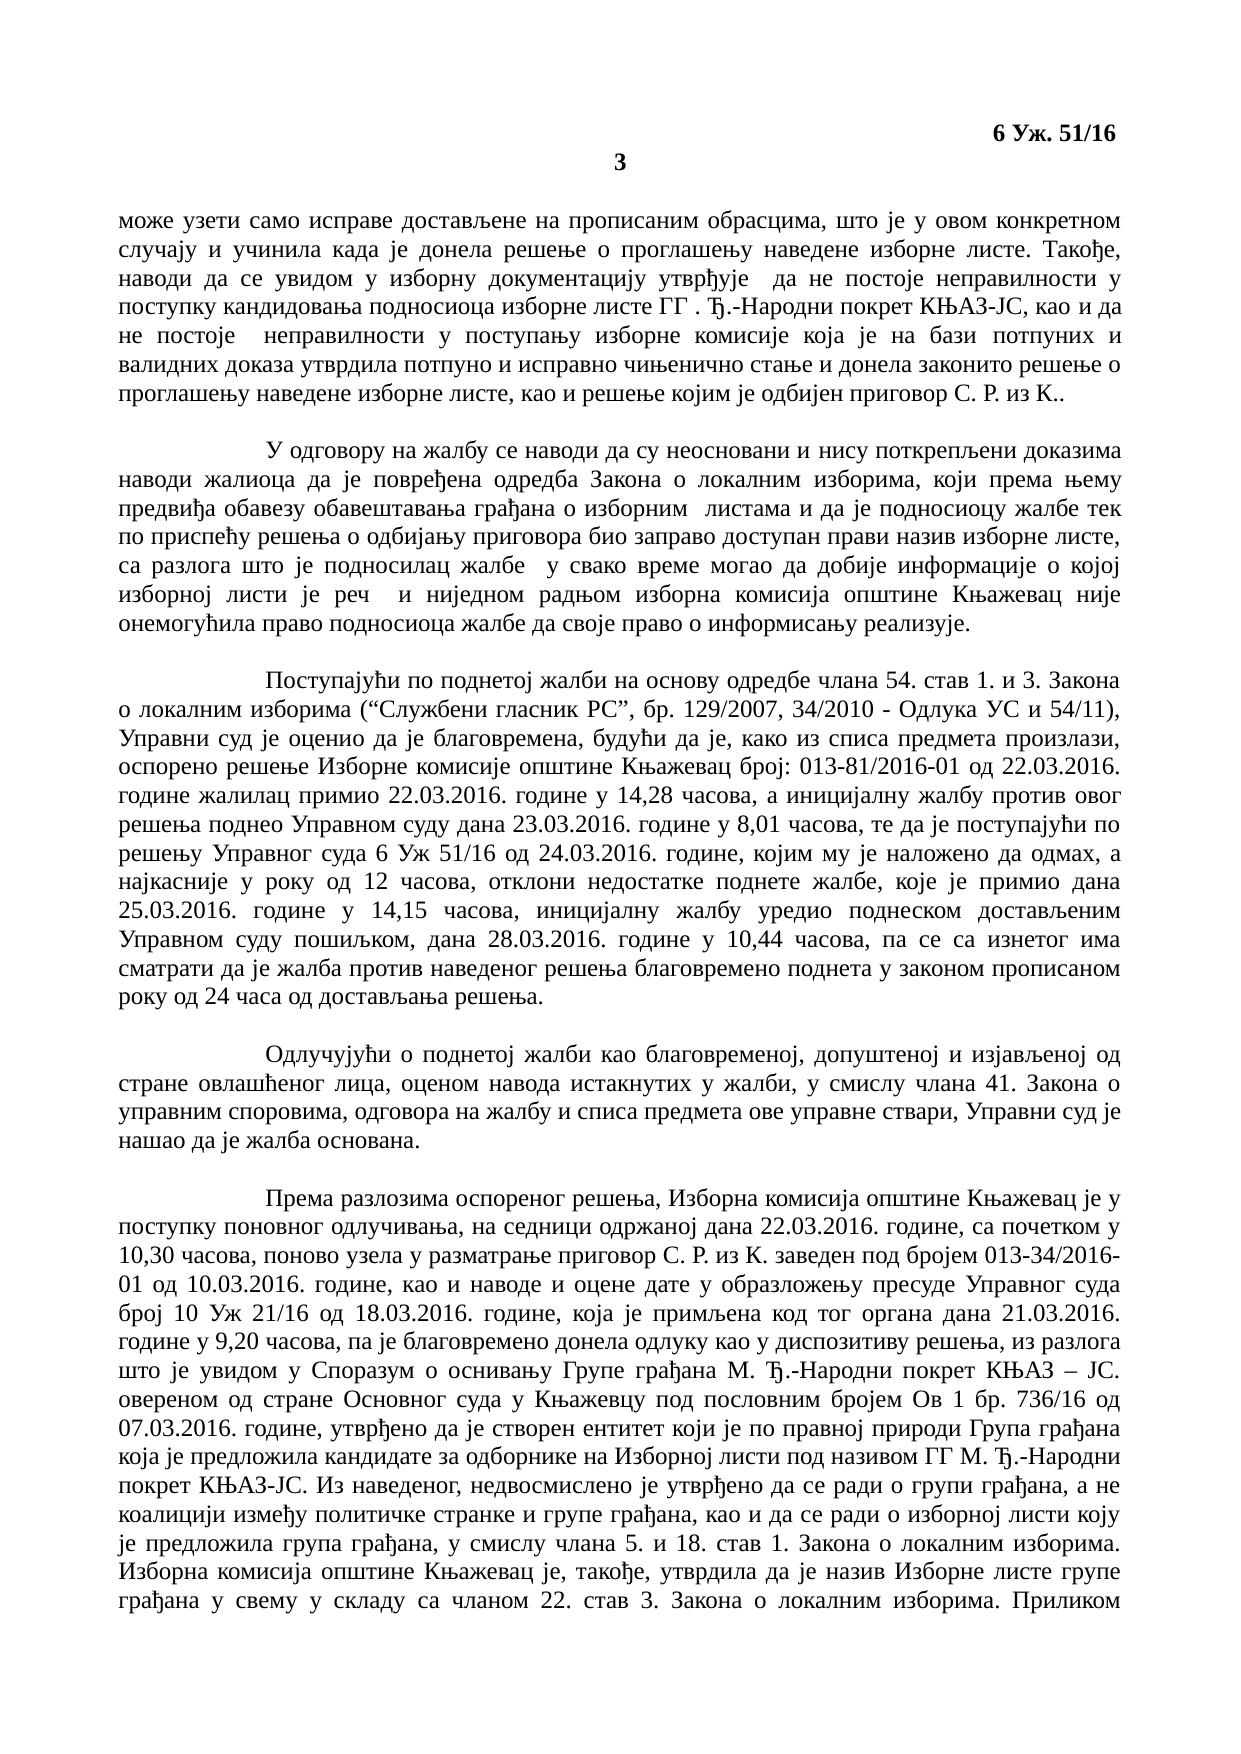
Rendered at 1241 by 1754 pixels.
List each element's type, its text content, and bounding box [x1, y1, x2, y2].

text Према разлозима оспореног решења, Изборна комисија општине Књажевац је у поступку поновног одлучивања, на седници одржаној дана 22.03.2016. године, са почетком у 10,30 часова, поново узела у разматрање приговор С. Р. из К. заведен под бројем 013-34/2016-01 од 10.03.2016. године, као и наводе и оцене дате у образложењу пресуде Управног суда број 10 Уж 21/16 од 18.03.2016. године, која је примљена код тог органа дана 21.03.2016. године у 9,20 часова, па је благовремено донела одлуку као у диспозитиву решења, из разлога што је увидом у Споразум о оснивању Групе грађана М. Ђ.-Народни покрет КЊАЗ – ЈС. овереном од стране Основног суда у Књажевцу под пословним бројем Ов 1 бр. 736/16 од 07.03.2016. године, утврђено да је створен ентитет који је по правној природи Група грађана која је предложила кандидате за одборнике на Изборној листи под називом ГГ М. Ђ.-Народни покрет КЊАЗ-ЈС. Из наведеног, недвосмислено је утврђено да се ради о групи грађана, а не коалицији између политичке странке и групе грађана, као и да се ради о изборној листи коју је предложила група грађана, у смислу члана 5. и 18. став 1. Закона о локалним изборима. Изборна комисија општине Књажевац је, такође, утврдила да је назив Изборне листе групе грађана у свему у складу са чланом 22. став 3. Закона о локалним изборима. Приликом [118, 1183, 1122, 1614]
text У одговору на жалбу се наводи да су неосновани и нису поткрепљени доказима наводи жалиоца да је повређена одредба Закона о локалним изборима, који према њему предвиђа обавезу обавештавања грађана о изборним листама и да је подносиоцу жалбе тек по приспећу решења о одбијању приговора био заправо доступан прави назив изборне листе, са разлога што је подносилац жалбе у свако време могао да добије информације о којој изборној листи је реч и ниједном радњом изборна комисија општине Књажевац није онемогућила право подносиоца жалбе да своје право о информисању реализује. [118, 435, 1122, 636]
text Одлучујући о поднетој жалби као благовременој, допуштеној и изјављеној од стране овлашћеног лица, оценом навода истакнутих у жалби, у смислу члана 41. Закона о управним споровима, одговора на жалбу и списа предмета ове управне ствари, Управни суд је нашао да је жалба основана. [118, 1039, 1122, 1154]
text Поступајући по поднетој жалби на основу одредбе члана 54. став 1. и 3. Закона о локалним изборима (“Службени гласник РС”, бр. 129/2007, 34/2010 - Одлука УС и 54/11), Управни суд је оценио да је благовремена, будући да је, како из списа предмета произлази, оспорено решење Изборне комисије општине Књажевац број: 013-81/2016-01 од 22.03.2016. године жалилац примио 22.03.2016. године у 14,28 часова, а иницијалну жалбу против овог решења поднео Управном суду дана 23.03.2016. године у 8,01 часова, те да је поступајући по решењу Управног суда 6 Уж 51/16 од 24.03.2016. године, којим му је наложено да одмах, а најкасније у року од 12 часова, отклони недостатке поднете жалбе, које је примио дана 25.03.2016. године у 14,15 часова, иницијалну жалбу уредио поднеском достављеним Управном суду пошиљком, дана 28.03.2016. године у 10,44 часова, па се са изнетог има сматрати да је жалба против наведеног решења благовремено поднета у законом прописаном року од 24 часа од достављања решења. [118, 665, 1122, 1010]
text може узети само исправе достављене на прописаним обрасцима, што је у овом конкретном случају и учинила када је донела решење о проглашењу наведене изборне листе. Такође, наводи да се увидом у изборну документацију утврђује да не постоје неправилности у поступку кандидовања подносиоца изборне листе ГГ . Ђ.-Народни покрет КЊАЗ-ЈС, као и да не постоје неправилности у поступању изборне комисије која је на бази потпуних и валидних доказа утврдила потпуно и исправно чињенично стање и донела законито решење о проглашењу наведене изборне листе, као и решење којим је одбијен приговор С. Р. из К.. [118, 205, 1122, 406]
